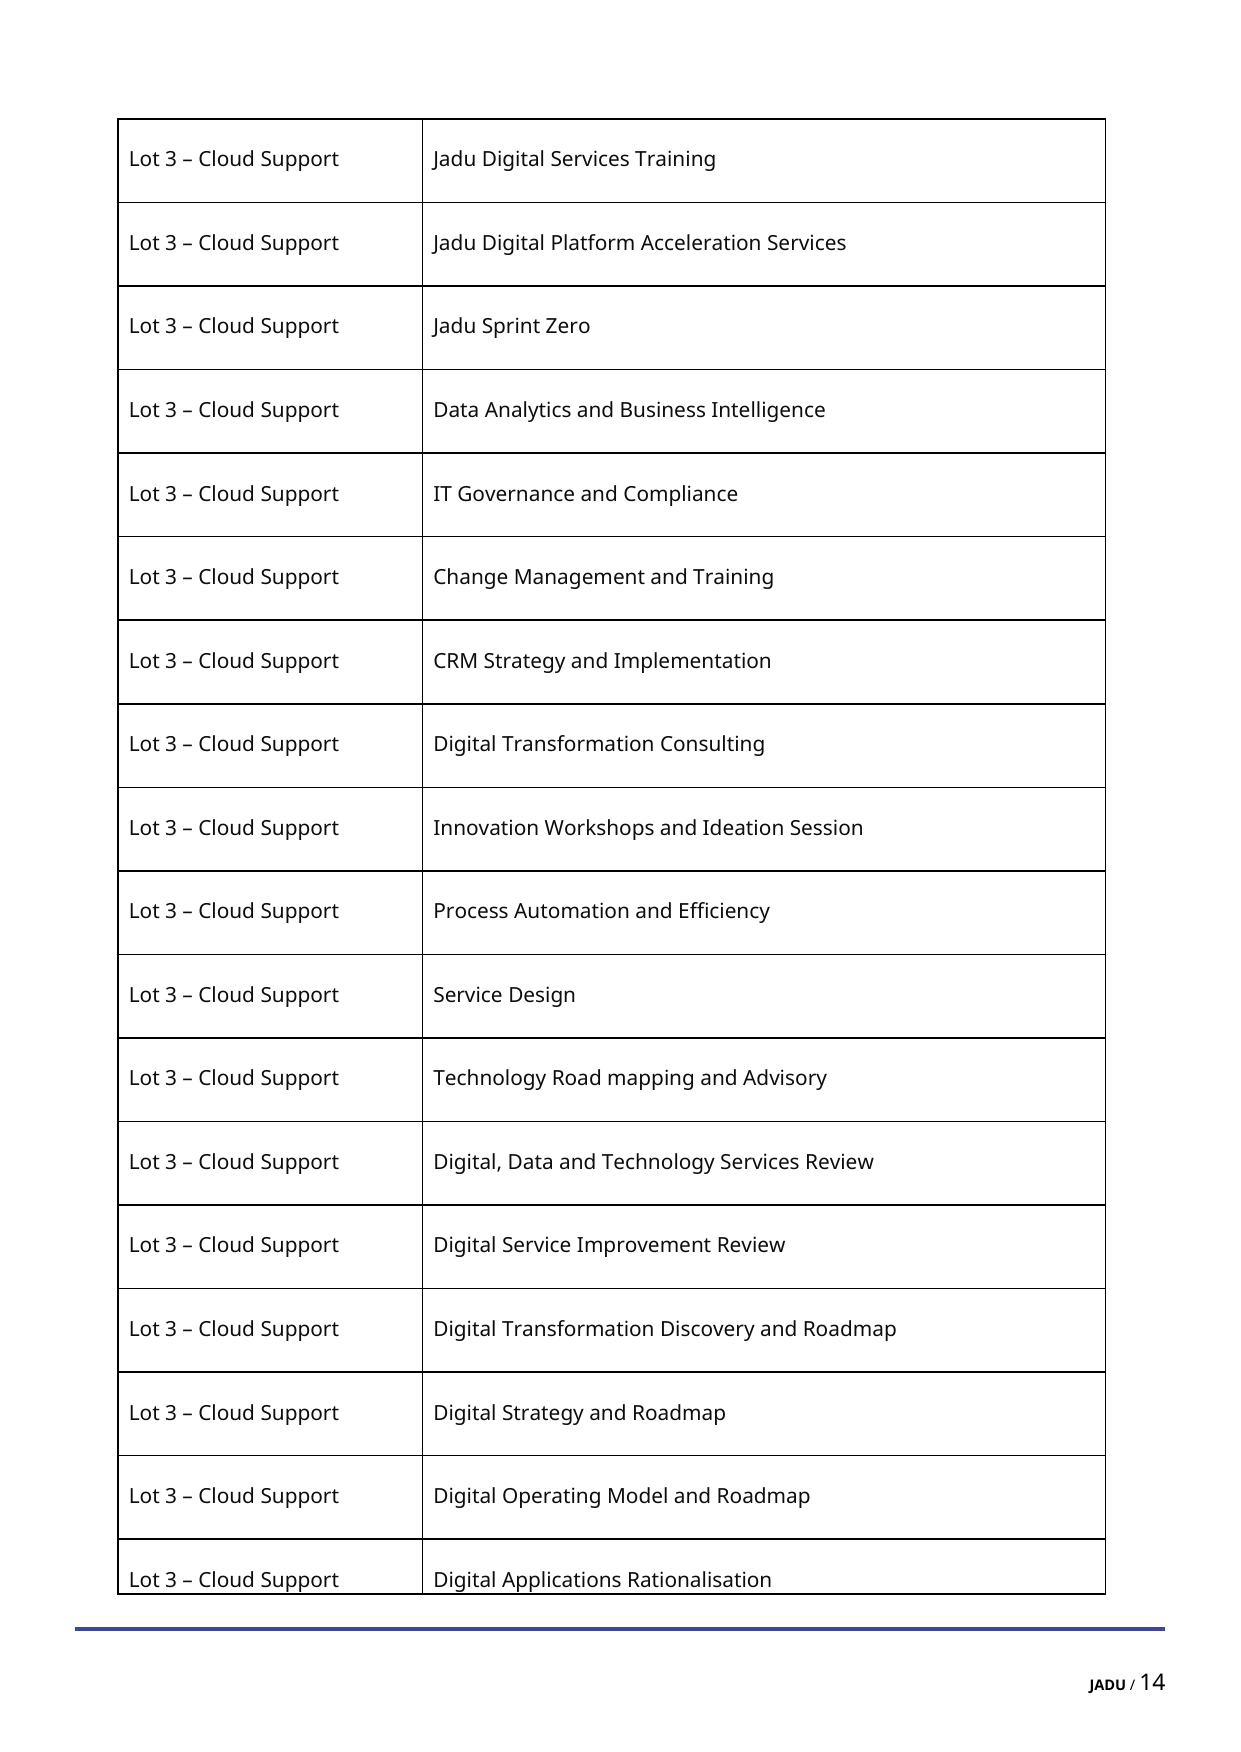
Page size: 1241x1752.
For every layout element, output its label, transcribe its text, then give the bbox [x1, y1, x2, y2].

table_cell Lot 3 – Cloud Support [119, 788, 422, 870]
table_cell Service Design [423, 955, 1105, 1037]
table_cell Lot 3 – Cloud Support [119, 203, 422, 285]
table_cell Change Management and Training [423, 537, 1105, 619]
table_cell Jadu Digital Platform Acceleration Services [423, 203, 1105, 285]
table_cell Jadu Sprint Zero [423, 287, 1105, 369]
table_cell Lot 3 – Cloud Support [119, 621, 422, 703]
table_cell Lot 3 – Cloud Support [119, 1540, 422, 1593]
table_cell Lot 3 – Cloud Support [119, 120, 422, 202]
table_cell Digital Operating Model and Roadmap [423, 1456, 1105, 1538]
table_cell Lot 3 – Cloud Support [119, 705, 422, 786]
table_cell Digital Transformation Discovery and Roadmap [423, 1289, 1105, 1371]
table_cell Digital Transformation Consulting [423, 705, 1105, 786]
table_cell Lot 3 – Cloud Support [119, 955, 422, 1037]
table_cell Lot 3 – Cloud Support [119, 1456, 422, 1538]
table_cell Lot 3 – Cloud Support [119, 287, 422, 369]
table_cell Innovation Workshops and Ideation Session [423, 788, 1105, 870]
table_cell Jadu Digital Services Training [423, 120, 1105, 202]
table_cell Technology Road mapping and Advisory [423, 1039, 1105, 1121]
table_cell Data Analytics and Business Intelligence [423, 370, 1105, 452]
table_cell Lot 3 – Cloud Support [119, 537, 422, 619]
table_cell Lot 3 – Cloud Support [119, 1289, 422, 1371]
table_cell Digital Applications Rationalisation [423, 1540, 1105, 1593]
table_cell Lot 3 – Cloud Support [119, 1373, 422, 1455]
table_cell Digital Service Improvement Review [423, 1206, 1105, 1288]
table_cell Digital, Data and Technology Services Review [423, 1122, 1105, 1204]
table_cell Lot 3 – Cloud Support [119, 1039, 422, 1121]
table_cell Lot 3 – Cloud Support [119, 1122, 422, 1204]
table_cell Lot 3 – Cloud Support [119, 370, 422, 452]
table_cell Digital Strategy and Roadmap [423, 1373, 1105, 1455]
table_cell Lot 3 – Cloud Support [119, 1206, 422, 1288]
table_cell Process Automation and Efficiency [423, 872, 1105, 953]
table_cell IT Governance and Compliance [423, 454, 1105, 536]
table_cell Lot 3 – Cloud Support [119, 454, 422, 536]
table_cell Lot 3 – Cloud Support [119, 872, 422, 953]
table_cell CRM Strategy and Implementation [423, 621, 1105, 703]
